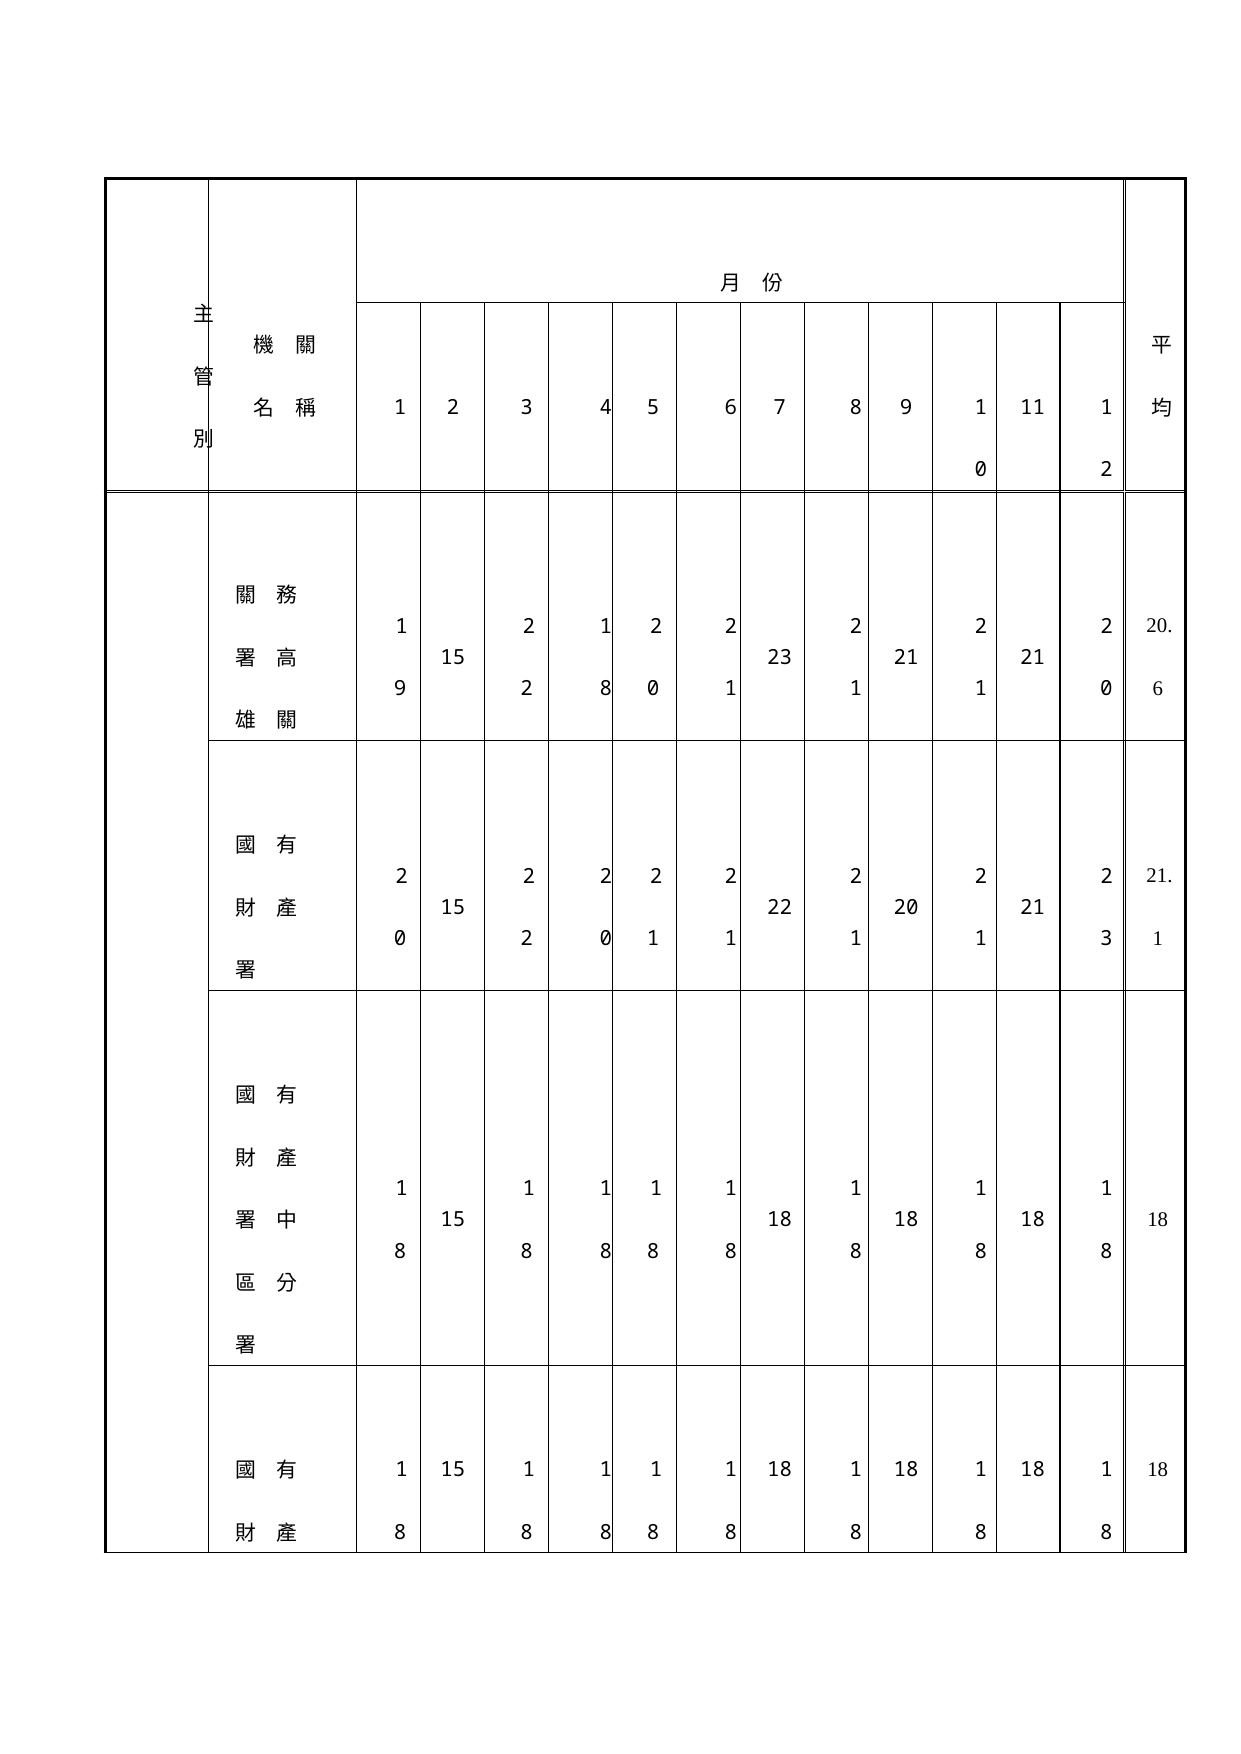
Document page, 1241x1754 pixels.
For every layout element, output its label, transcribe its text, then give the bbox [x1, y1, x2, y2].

table_cell 18 [741, 991, 804, 1365]
table_cell 19 [357, 493, 420, 740]
table_cell 18 [549, 493, 612, 740]
table_header 平均 [1126, 180, 1184, 490]
table_cell 15 [421, 741, 484, 990]
table_cell 財政部主管 [107, 493, 208, 1552]
table_header 月份 [357, 180, 1123, 302]
table_cell 18 [613, 991, 676, 1365]
table_header 機關名稱 [209, 180, 356, 490]
table_cell 12 [1061, 303, 1123, 490]
table_cell 21 [613, 741, 676, 990]
table_cell 20.6 [1126, 493, 1184, 740]
table_cell 22 [485, 741, 548, 990]
table_cell 關務署高雄關 [209, 493, 356, 740]
table_cell 21 [677, 493, 740, 740]
table_cell 15 [421, 1366, 484, 1552]
table_cell 2 [421, 303, 484, 490]
table_cell 23 [1061, 741, 1123, 990]
table_cell 18 [805, 1366, 868, 1552]
table_cell 20 [1061, 493, 1123, 740]
table_cell 18 [805, 991, 868, 1365]
table_cell 4 [549, 303, 612, 490]
table_cell 22 [741, 741, 804, 990]
table_cell 18 [357, 991, 420, 1365]
table_cell 21 [997, 741, 1059, 990]
table_cell 21 [933, 741, 996, 990]
table_cell 20 [357, 741, 420, 990]
table_cell 18 [613, 1366, 676, 1552]
table_cell 18 [1126, 1366, 1184, 1552]
table_cell 18 [677, 1366, 740, 1552]
table_cell 21.1 [1126, 741, 1184, 990]
table_cell 3 [485, 303, 548, 490]
table_cell 18 [1061, 1366, 1123, 1552]
table_cell 21 [933, 493, 996, 740]
table_header 主管別 [107, 180, 208, 490]
table_cell 18 [869, 991, 932, 1365]
table_cell 21 [805, 493, 868, 740]
table_cell 15 [421, 991, 484, 1365]
table_cell 18 [485, 1366, 548, 1552]
table_cell 20 [613, 493, 676, 740]
table_cell 20 [549, 741, 612, 990]
table_cell 21 [869, 493, 932, 740]
table_cell 23 [741, 493, 804, 740]
table_cell 10 [933, 303, 996, 490]
table_cell 5 [613, 303, 676, 490]
table_cell 21 [997, 493, 1059, 740]
table_cell 18 [549, 1366, 612, 1552]
table_cell 18 [933, 991, 996, 1365]
table_cell 國有財產署 [209, 741, 356, 990]
table_cell 8 [805, 303, 868, 490]
table_cell 18 [357, 1366, 420, 1552]
table_cell 國有財產署中區分署 [209, 991, 356, 1365]
table_cell 18 [1126, 991, 1184, 1365]
table_cell 國有財產 [209, 1366, 356, 1552]
table_cell 18 [741, 1366, 804, 1552]
table_cell 18 [1061, 991, 1123, 1365]
table_cell 18 [997, 991, 1059, 1365]
table_cell 18 [869, 1366, 932, 1552]
table_cell 21 [805, 741, 868, 990]
table_cell 18 [933, 1366, 996, 1552]
table_cell 11 [997, 303, 1059, 490]
table_cell 22 [485, 493, 548, 740]
table_cell 18 [997, 1366, 1059, 1552]
table_cell 18 [485, 991, 548, 1365]
table_cell 21 [677, 741, 740, 990]
table_cell 18 [549, 991, 612, 1365]
table_cell 18 [677, 991, 740, 1365]
table_cell 9 [869, 303, 932, 490]
table_cell 6 [677, 303, 740, 490]
table_cell 1 [357, 303, 420, 490]
table_cell 20 [869, 741, 932, 990]
table_cell 15 [421, 493, 484, 740]
table_cell 7 [741, 303, 804, 490]
